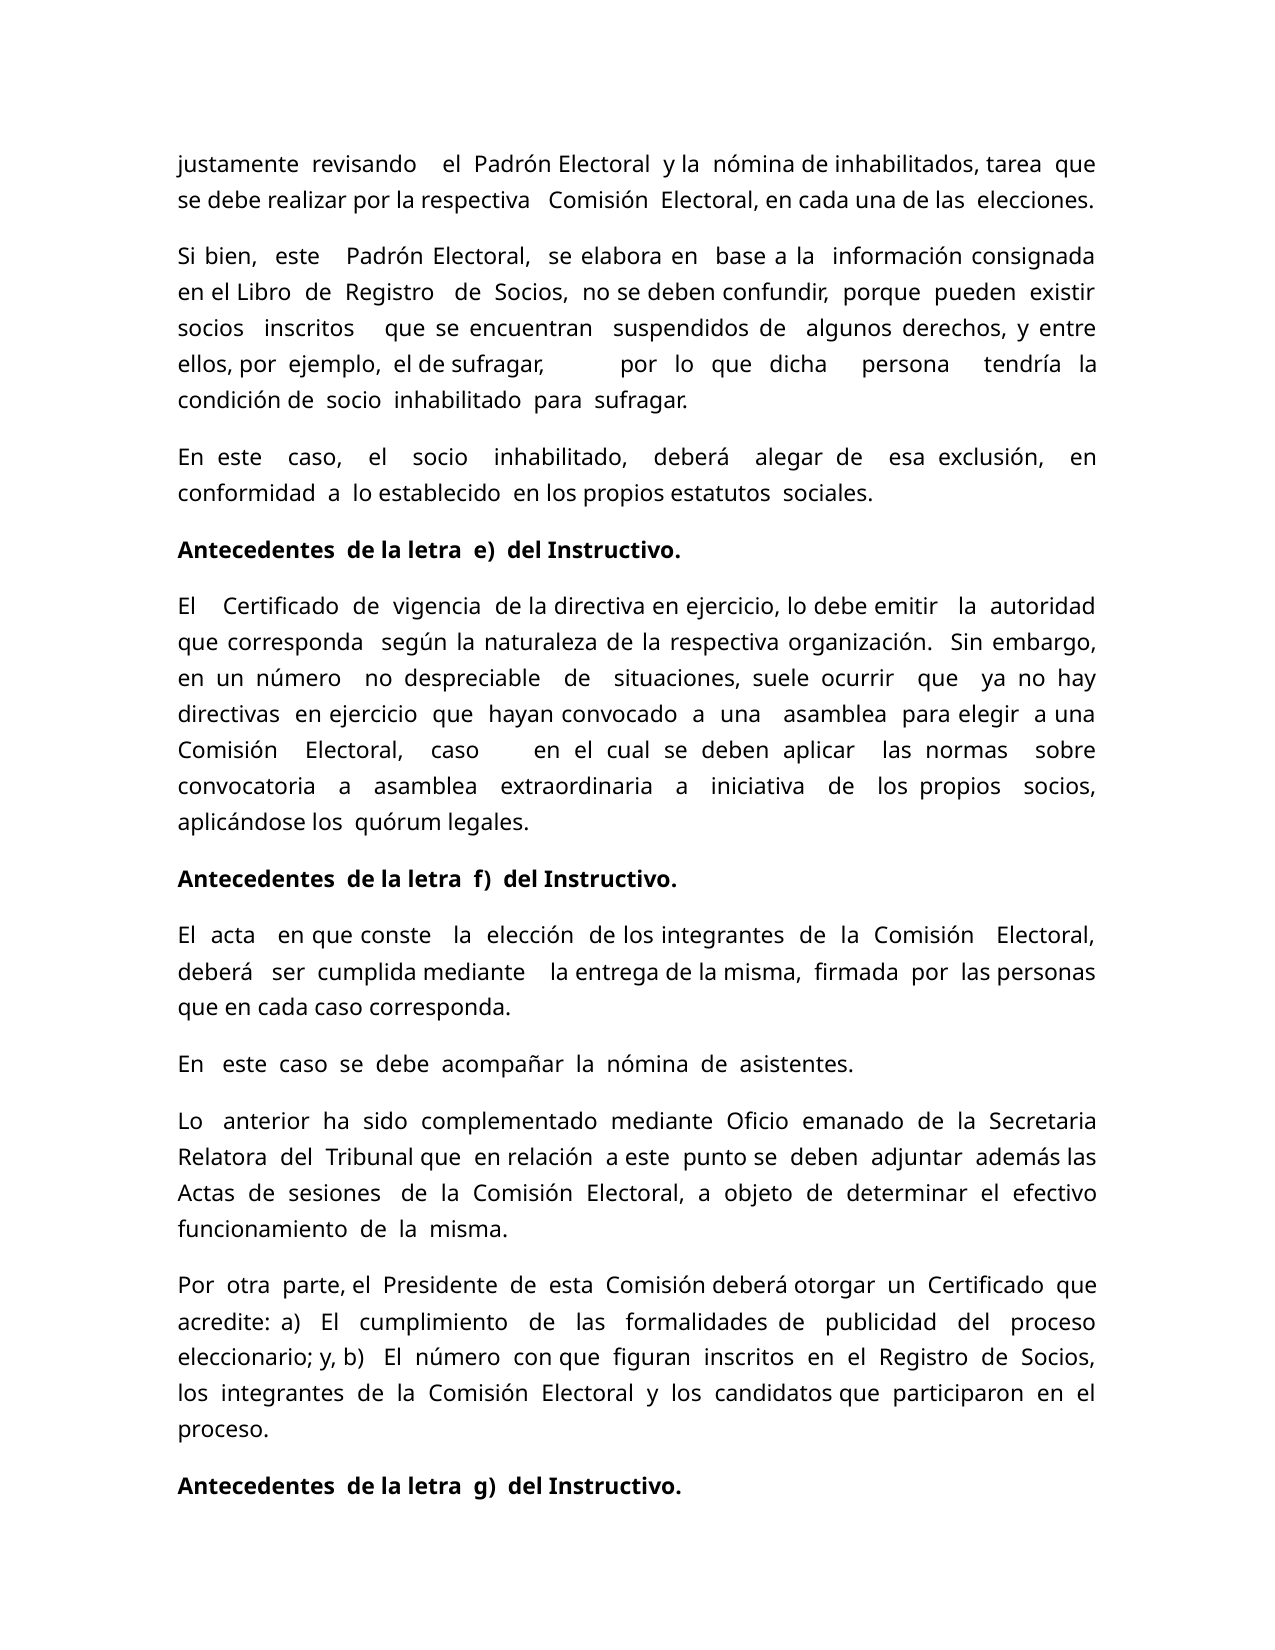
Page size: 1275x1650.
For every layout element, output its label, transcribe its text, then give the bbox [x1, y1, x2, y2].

text Antecedentes de la letra e) del Instructivo. [177, 533, 1098, 565]
text El Certificado de vigencia de la directiva en ejercicio, lo debe emitir la autoridad que corresponda según la naturaleza de la respectiva organización. Sin embargo, en un número no despreciable de situaciones, suele ocurrir que ya no hay directivas en ejercicio que hayan convocado a una asamblea para elegir a una Comisión Electoral, caso en el cual se deben aplicar las normas sobre convocatoria a asamblea extraordinaria a iniciativa de los propios socios, aplicándose los quórum legales. [177, 590, 1098, 837]
text El acta en que conste la elección de los integrantes de la Comisión Electoral, deberá ser cumplida mediante la entrega de la misma, firmada por las personas que en cada caso corresponda. [177, 919, 1098, 1023]
text Antecedentes de la letra g) del Instructivo. [177, 1470, 1098, 1501]
text Por otra parte, el Presidente de esta Comisión deberá otorgar un Certificado que acredite: a) El cumplimiento de las formalidades de publicidad del proceso eleccionario; y, b) El número con que figuran inscritos en el Registro de Socios, los integrantes de la Comisión Electoral y los candidatos que participaron en el proceso. [177, 1269, 1098, 1444]
text Lo anterior ha sido complementado mediante Oficio emanado de la Secretaria Relatora del Tribunal que en relación a este punto se deben adjuntar además las Actas de sesiones de la Comisión Electoral, a objeto de determinar el efectivo funcionamiento de la misma. [177, 1105, 1098, 1244]
text Si bien, este Padrón Electoral, se elabora en base a la información consignada en el Libro de Registro de Socios, no se deben confundir, porque pueden existir socios inscritos que se encuentran suspendidos de algunos derechos, y entre ellos, por ejemplo, el de sufragar, por lo que dicha persona tendría la condición de socio inhabilitado para sufragar. [177, 240, 1098, 415]
text En este caso, el socio inhabilitado, deberá alegar de esa exclusión, en conformidad a lo establecido en los propios estatutos sociales. [177, 441, 1098, 508]
text Antecedentes de la letra f) del Instructivo. [177, 863, 1098, 894]
text En este caso se debe acompañar la nómina de asistentes. [177, 1048, 1098, 1079]
text justamente revisando el Padrón Electoral y la nómina de inhabilitados, tarea que se debe realizar por la respectiva Comisión Electoral, en cada una de las elecciones. [177, 148, 1098, 215]
